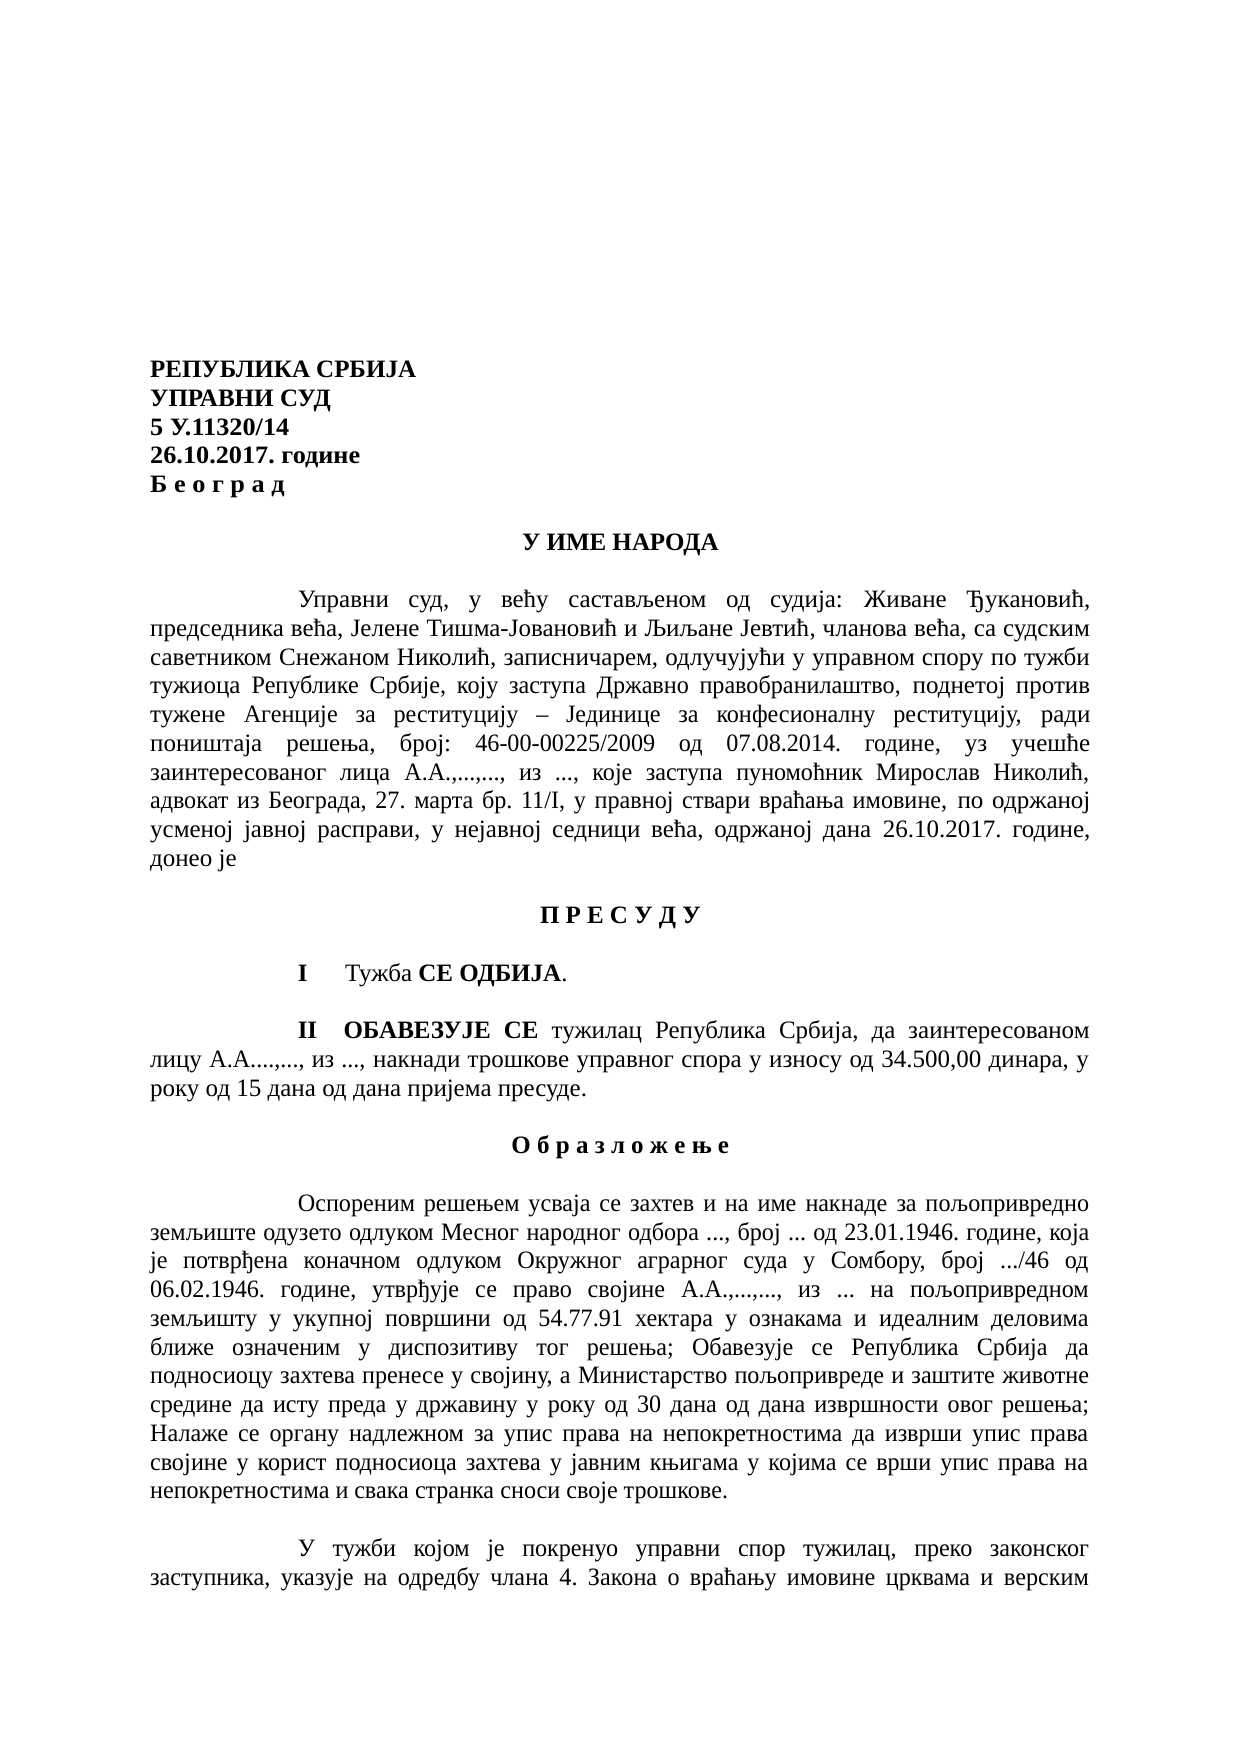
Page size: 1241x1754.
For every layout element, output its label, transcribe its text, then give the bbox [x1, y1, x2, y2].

text 5 У.11320/14 [150, 412, 1090, 440]
text РЕПУБЛИКА СРБИЈА [150, 148, 1090, 383]
text 26.10.2017. године [150, 440, 1090, 469]
text О б р а з л о ж е њ е [150, 1130, 1090, 1159]
text У тужби којом је покренуо управни спор тужилац, преко законског заступника, указује на одредбу члана 4. Закона о враћању имовине црквама и верским [150, 1533, 1090, 1590]
text У ИМЕ НАРОДА [150, 527, 1090, 555]
text Б е о г р а д [150, 469, 1090, 498]
text II ОБАВЕЗУЈЕ СЕ тужилац Република Србија, да заинтересованом лицу А.А....,..., из ..., накнади трошкове управног спора у износу од 34.500,00 динара, у року од 15 дана од дана пријема пресуде. [150, 1015, 1090, 1102]
text УПРАВНИ СУД [150, 383, 1090, 412]
text П Р Е С У Д У [150, 900, 1090, 929]
text Управни суд, у већу састављеном од судија: Живане Ђукановић, председника већа, Јелене Тишма-Јовановић и Љиљане Јевтић, чланова већа, са судским саветником Снежаном Николић, записничарем, одлучујући у управном спору по тужби тужиоца Републике Србије, коју заступа Државно правобранилаштво, поднетој против тужене Агенције за реституцију – Јединице за конфесионалну реституцију, ради поништаја решења, број: 46-00-00225/2009 од 07.08.2014. године, уз учешће заинтересованог лица А.А.,...,..., из ..., које заступа пуномоћник Мирослав Николић, адвокат из Београда, 27. марта бр. 11/I, у правној ствари враћања имовине, по одржаној усменој јавној расправи, у нејавној седници већа, одржаној дана 26.10.2017. године, донео је [150, 584, 1090, 872]
text I Тужба СЕ ОДБИЈА. [150, 958, 1090, 987]
text Оспореним решењем усваја се захтев и на име накнаде за пољопривредно земљиште одузето одлуком Месног народног одбора ..., број ... од 23.01.1946. године, која је потврђена коначном одлуком Окружног аграрног суда у Сомбору, број .../46 од 06.02.1946. године, утврђује се право својине А.А.,...,..., из ... на пољопривредном земљишту у укупној површини од 54.77.91 хектара у ознакама и идеалним деловима ближе означеним у диспозитиву тог решења; Обавезује се Република Србија да подносиоцу захтева пренесе у својину, а Министарствo пољопривреде и заштите животне средине да исту преда у државину у року од 30 дана од дана извршности овог решења; Налаже се органу надлежном за упис права на непокретностима да изврши упис права својине у корист подносиоца захтева у јавним књигама у којима се врши упис права на непокретностима и свака странка сноси своје трошкове. [150, 1188, 1090, 1504]
